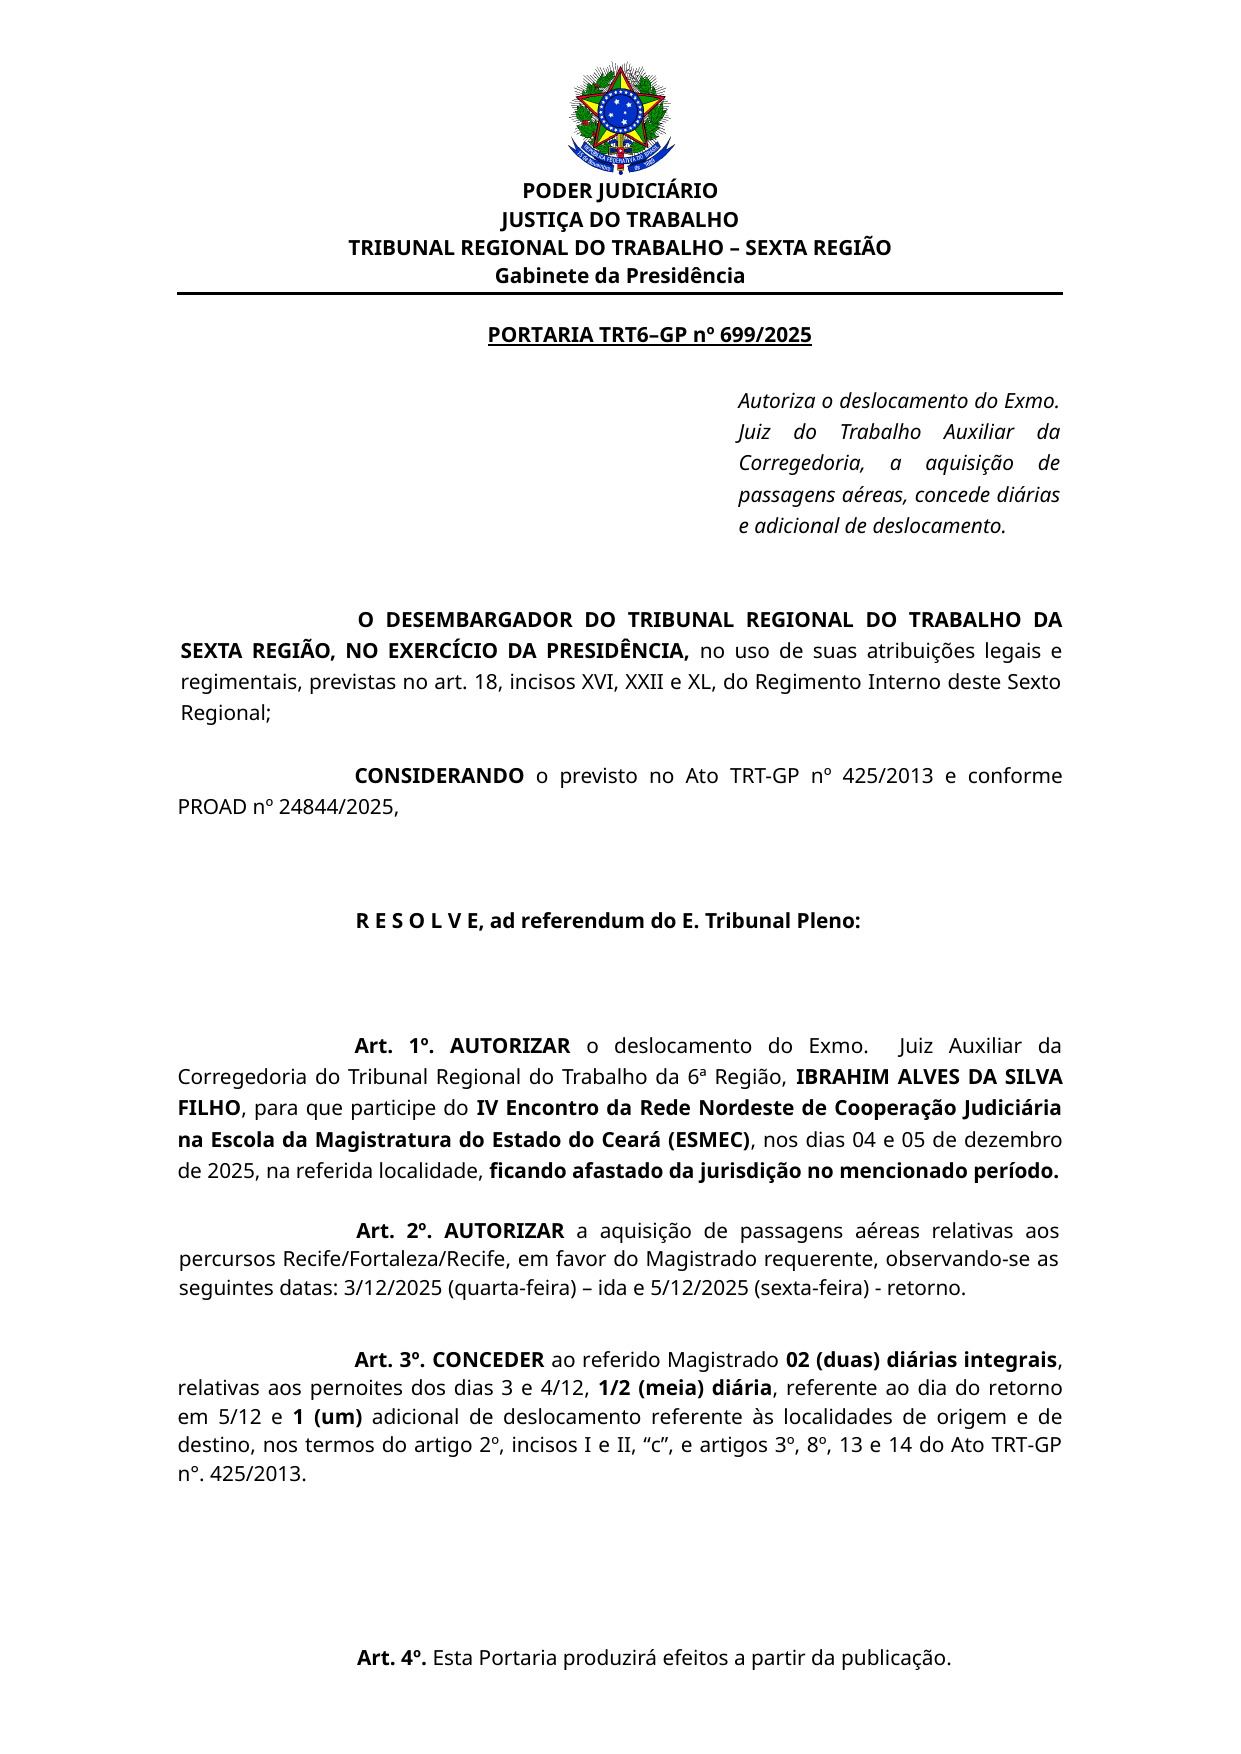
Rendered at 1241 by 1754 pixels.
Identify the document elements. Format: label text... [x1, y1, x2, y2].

text Autoriza o deslocamento do Exmo. Juiz do Trabalho Auxiliar da Corregedoria, a aquisição de passagens aéreas, concede diárias e adicional de deslocamento. [738, 383, 1063, 539]
text O DESEMBARGADOR DO TRIBUNAL REGIONAL DO TRABALHO DA SEXTA REGIÃO, NO EXERCÍCIO DA PRESIDÊNCIA, no uso de suas atribuições legais e regimentais, previstas no art. 18, incisos XVI, XXII e XL, do Regimento Interno deste Sexto Regional; [180, 602, 1063, 727]
text PODER JUDICIÁRIO [177, 176, 1063, 205]
text R E S O L V E, ad referendum do E. Tribunal Pleno: [355, 906, 1063, 934]
text TRIBUNAL REGIONAL DO TRABALHO – SEXTA REGIÃO [177, 233, 1063, 262]
text Art. 4º. Esta Portaria produzirá efeitos a partir da publicação. [177, 1643, 1063, 1672]
text Art. 2º. AUTORIZAR a aquisição de passagens aéreas relativas aos percursos Recife/Fortaleza/Recife, em favor do Magistrado requerente, observando-se as seguintes datas: 3/12/2025 (quarta-feira) – ida e 5/12/2025 (sexta-feira) - retorno. [179, 1216, 1060, 1301]
text Art. 1º. AUTORIZAR o deslocamento do Exmo. Juiz Auxiliar da Corregedoria do Tribunal Regional do Trabalho da 6ª Região, IBRAHIM ALVES DA SILVA FILHO, para que participe do IV Encontro da Rede Nordeste de Cooperação Judiciária na Escola da Magistratura do Estado do Ceará (ESMEC), nos dias 04 e 05 de dezembro de 2025, na referida localidade, ficando afastado da jurisdição no mencionado período. [177, 1028, 1063, 1184]
text CONSIDERANDO o previsto no Ato TRT-GP nº 425/2013 e conforme PROAD nº 24844/2025, [177, 758, 1063, 821]
text JUSTIÇA DO TRABALHO [177, 205, 1063, 233]
subtitle PORTARIA TRT6–GP nº 699/2025 [236, 320, 1063, 349]
text Art. 3º. CONCEDER ao referido Magistrado 02 (duas) diárias integrais, relativas aos pernoites dos dias 3 e 4/12, 1/2 (meia) diária, referente ao dia do retorno em 5/12 e 1 (um) adicional de deslocamento referente às localidades de origem e de destino, nos termos do artigo 2º, incisos I e II, “c”, e artigos 3º, 8º, 13 e 14 do Ato TRT-GP n°. 425/2013. [177, 1345, 1063, 1487]
text Gabinete da Presidência [177, 262, 1063, 292]
